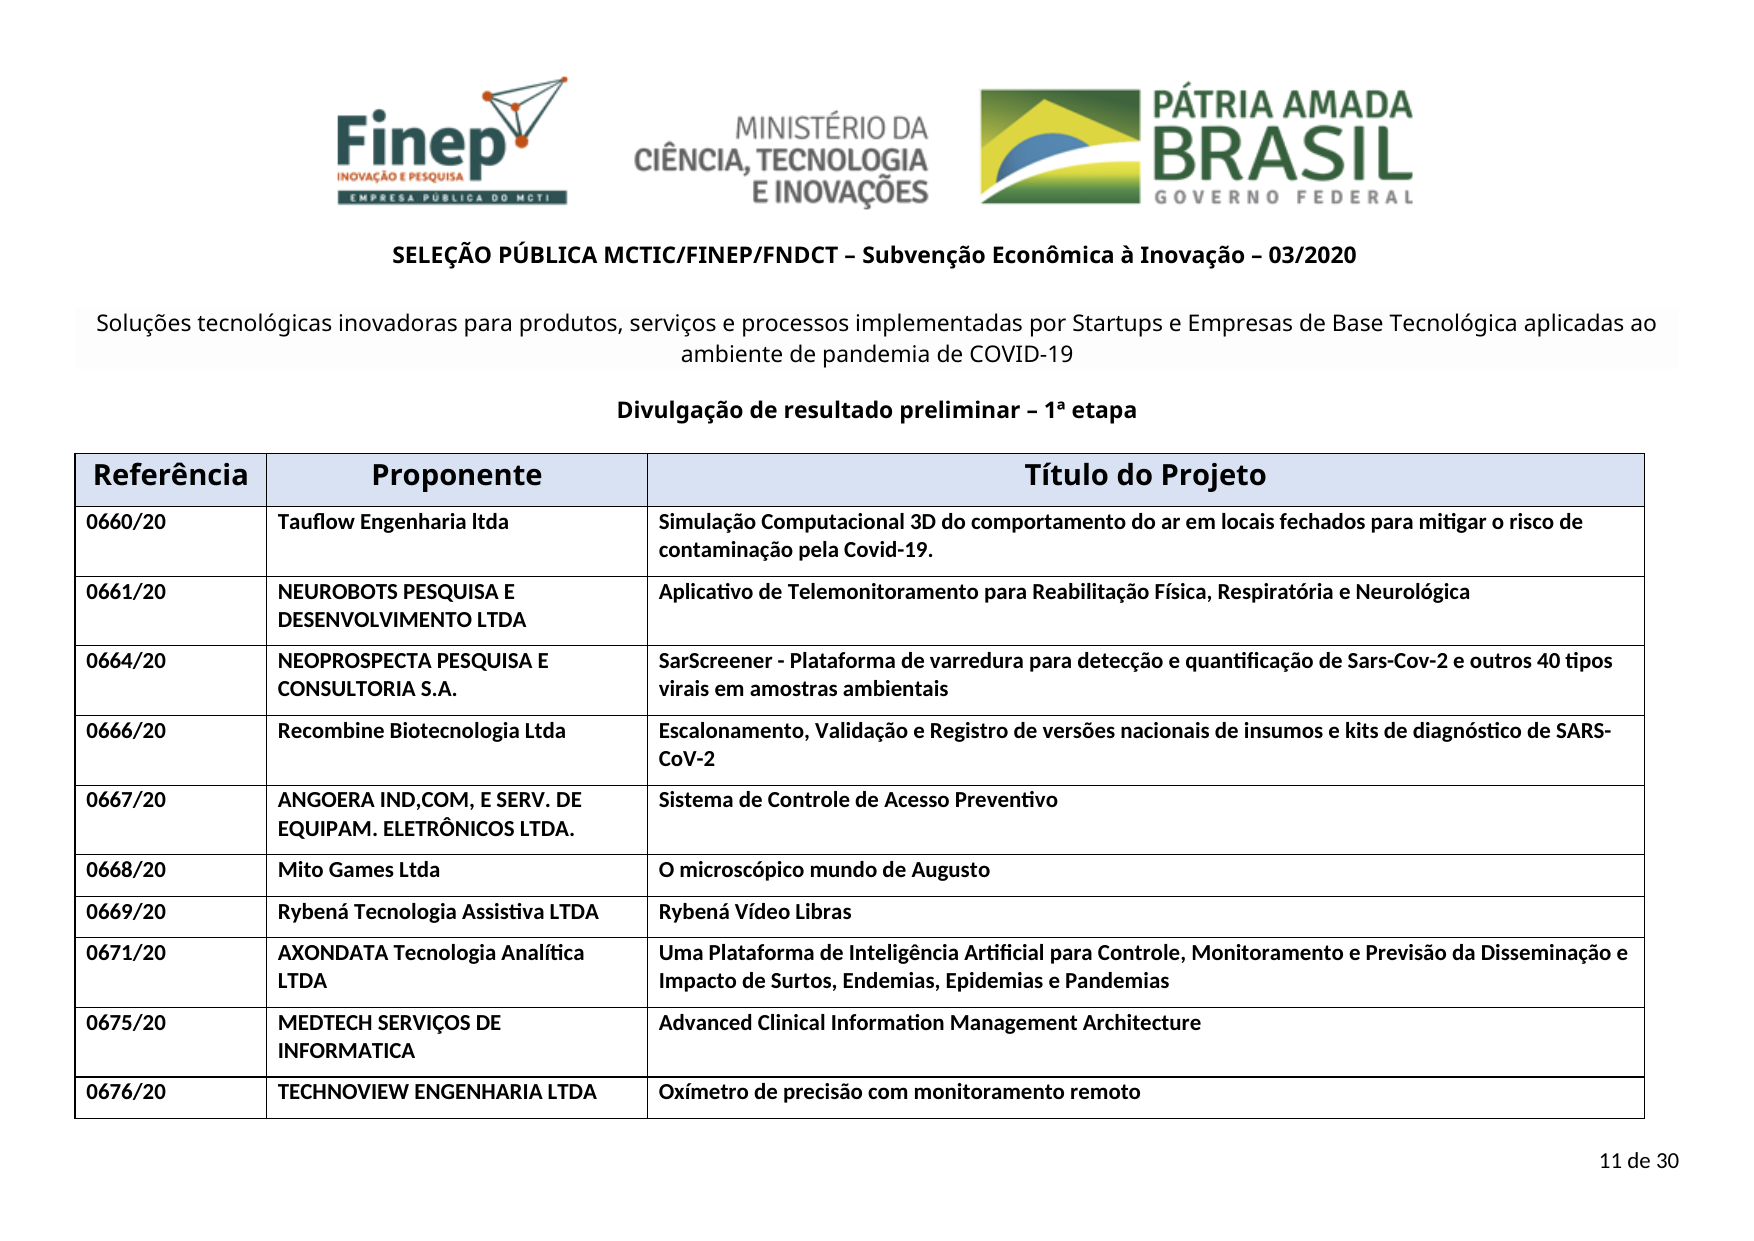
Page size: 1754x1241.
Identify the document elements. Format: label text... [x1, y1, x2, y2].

table_cell Rybená Vídeo Libras [648, 897, 1644, 937]
table_cell Sistema de Controle de Acesso Preventivo [648, 786, 1644, 854]
table_cell Advanced Clinical Information Management Architecture [648, 1008, 1644, 1076]
table_cell 0664/20 [76, 646, 266, 715]
table_cell Simulação Computacional 3D do comportamento do ar em locais fechados para mitigar o risco de contaminação pela Covid-19. [648, 507, 1644, 576]
table_cell SarScreener - Plataforma de varredura para detecção e quantificação de Sars-Cov-2 e outros 40 tipos virais em amostras ambientais [648, 646, 1644, 715]
table_cell 0666/20 [76, 716, 266, 784]
table_cell 0676/20 [76, 1078, 266, 1118]
table_cell Tauflow Engenharia ltda [267, 507, 647, 576]
table_cell 0671/20 [76, 938, 266, 1007]
table_cell ANGOERA IND,COM, E SERV. DE EQUIPAM. ELETRÔNICOS LTDA. [267, 786, 647, 854]
table_header Título do Projeto [648, 454, 1644, 506]
table_cell AXONDATA Tecnologia Analítica LTDA [267, 938, 647, 1007]
table_cell Uma Plataforma de Inteligência Artificial para Controle, Monitoramento e Previsão da Disseminação e Impacto de Surtos, Endemias, Epidemias e Pandemias [648, 938, 1644, 1007]
table_cell NEUROBOTS PESQUISA E DESENVOLVIMENTO LTDA [267, 577, 647, 645]
table_cell 0667/20 [76, 786, 266, 854]
table_cell 0669/20 [76, 897, 266, 937]
table_cell 0668/20 [76, 855, 266, 896]
table_header Referência [76, 454, 266, 506]
table_header Proponente [267, 454, 647, 506]
table_cell O microscópico mundo de Augusto [648, 855, 1644, 896]
table_cell 0675/20 [76, 1008, 266, 1076]
table_cell MEDTECH SERVIÇOS DE INFORMATICA [267, 1008, 647, 1076]
table_cell 0660/20 [76, 507, 266, 576]
table_cell Escalonamento, Validação e Registro de versões nacionais de insumos e kits de diagnóstico de SARS-CoV-2 [648, 716, 1644, 784]
table_cell 0661/20 [76, 577, 266, 645]
table_cell Recombine Biotecnologia Ltda [267, 716, 647, 784]
table_cell TECHNOVIEW ENGENHARIA LTDA [267, 1078, 647, 1118]
table_cell Rybená Tecnologia Assistiva LTDA [267, 897, 647, 937]
table_cell Aplicativo de Telemonitoramento para Reabilitação Física, Respiratória e Neurológica [648, 577, 1644, 645]
table_cell Oxímetro de precisão com monitoramento remoto [648, 1078, 1644, 1118]
table_cell Mito Games Ltda [267, 855, 647, 896]
table_cell NEOPROSPECTA PESQUISA E CONSULTORIA S.A. [267, 646, 647, 715]
